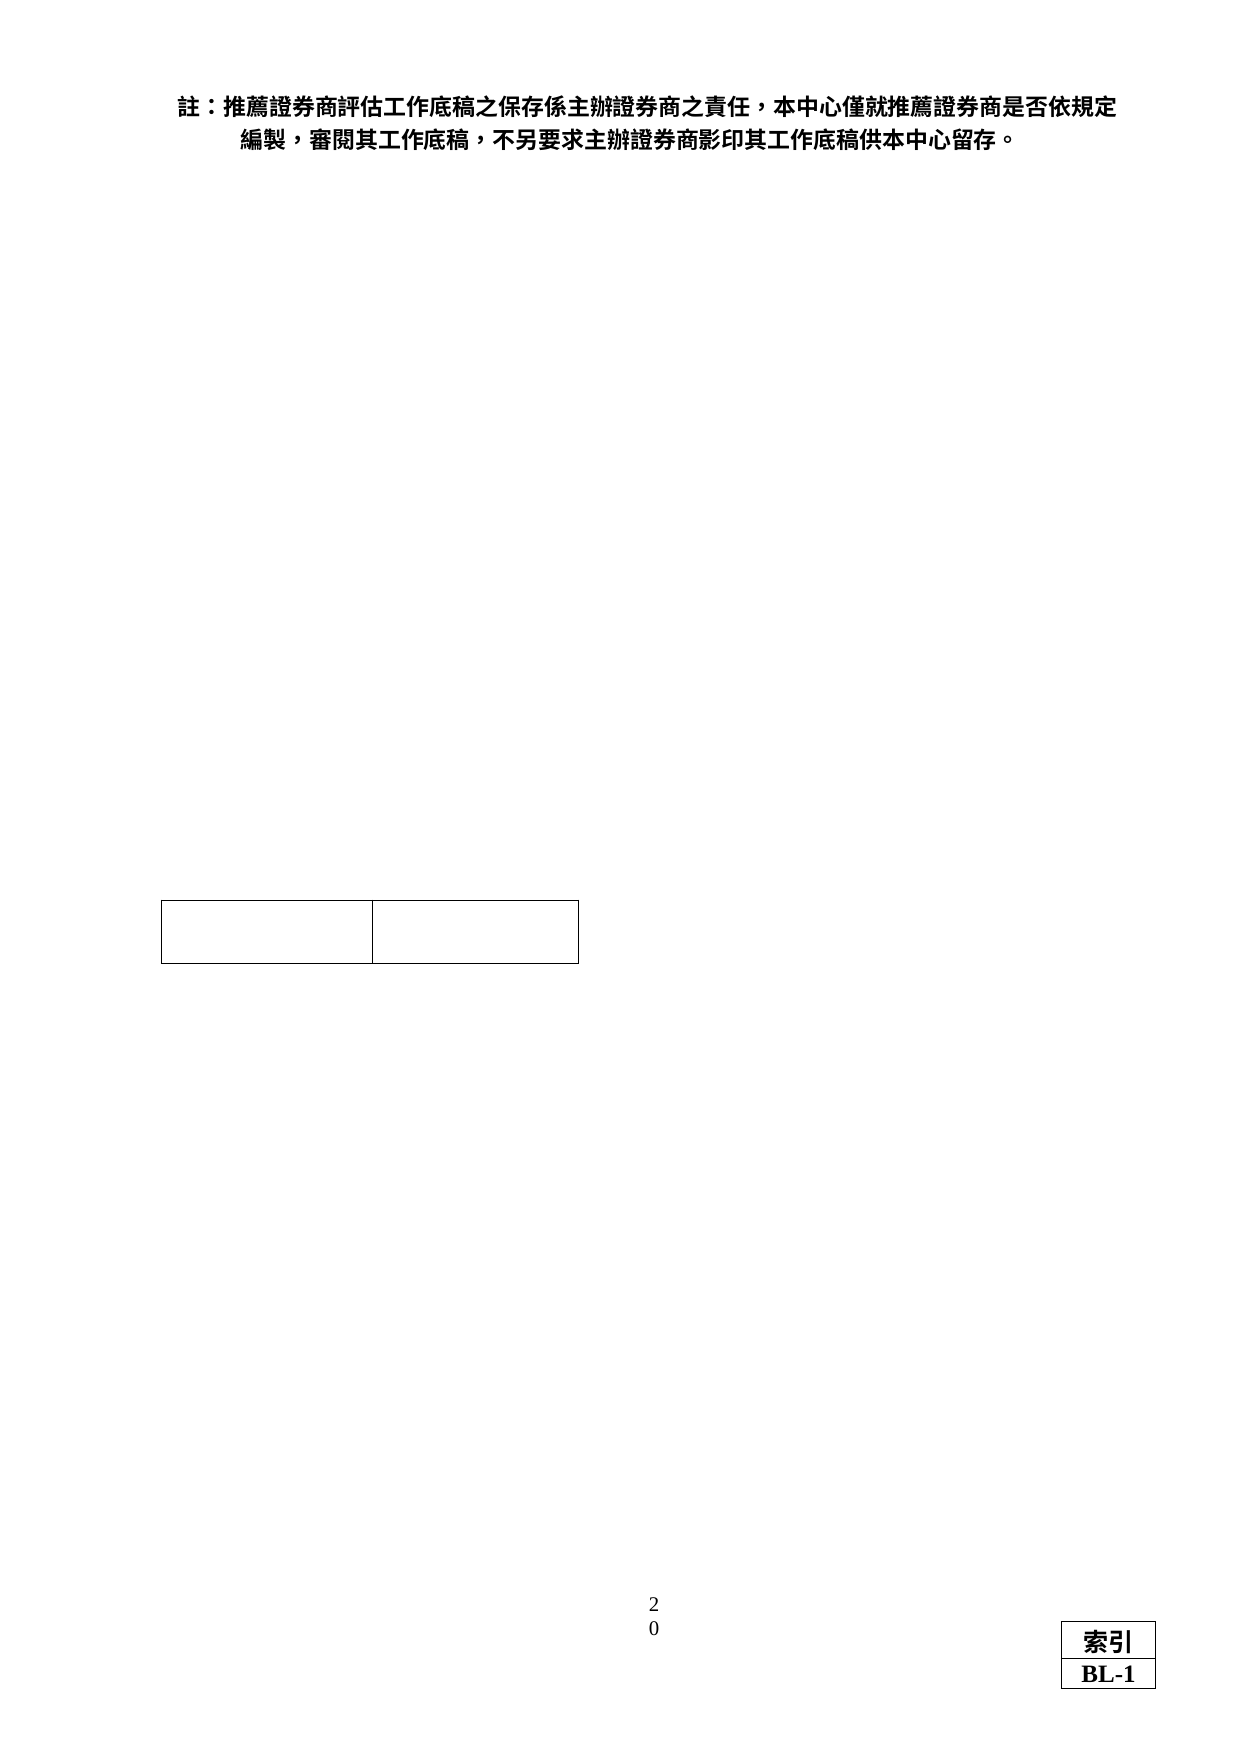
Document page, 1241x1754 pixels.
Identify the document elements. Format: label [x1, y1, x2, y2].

table_cell [162, 901, 372, 963]
table_cell [373, 901, 578, 963]
table_cell [579, 900, 1136, 963]
